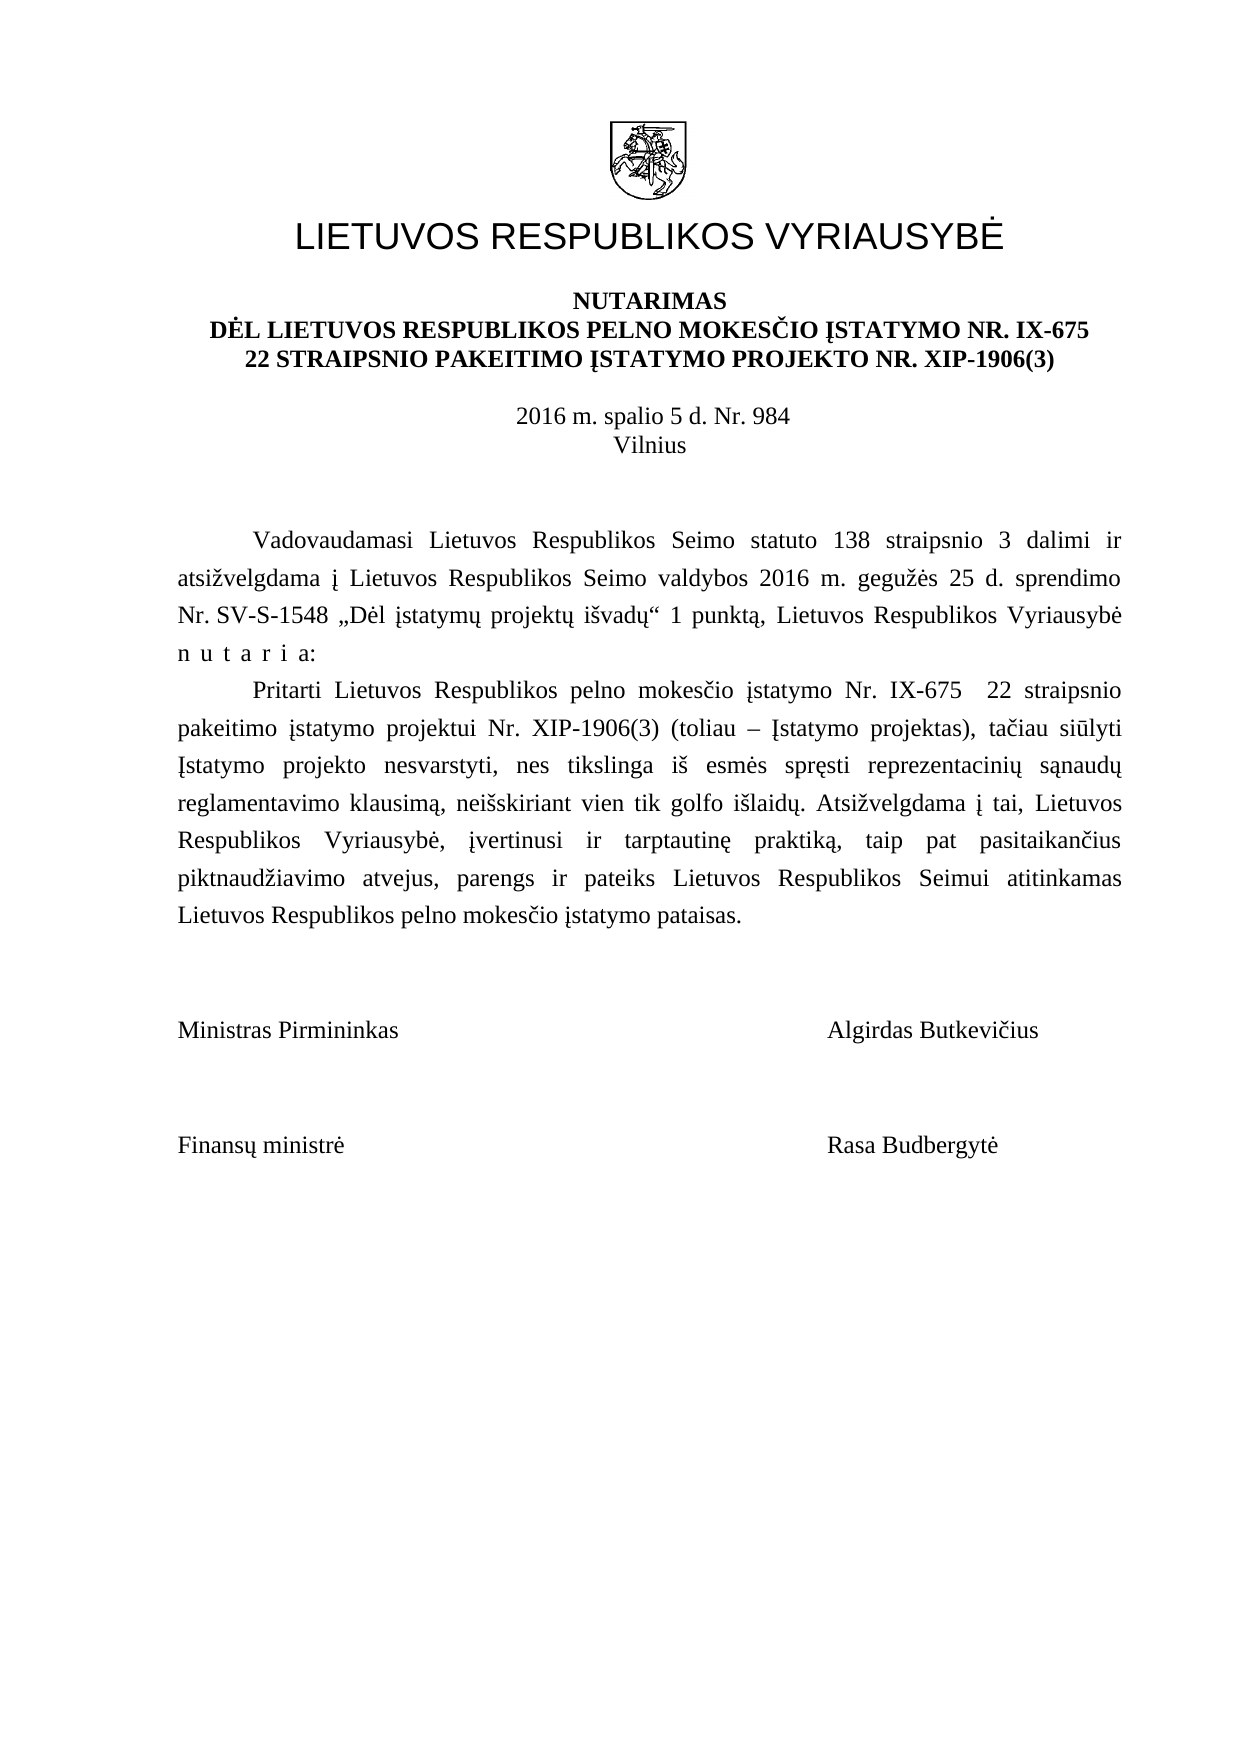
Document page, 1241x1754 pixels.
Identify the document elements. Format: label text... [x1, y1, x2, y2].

text nutarimas [177, 286, 1122, 315]
text Ministras Pirmininkas Algirdas Butkevičius [177, 1015, 1122, 1044]
text 2016 m. spalio 5 d. Nr. 984 [177, 401, 1122, 430]
text Finansų ministrė Rasa Budbergytė [177, 1130, 1122, 1159]
text Vadovaudamasi Lietuvos Respublikos Seimo statuto 138 straipsnio 3 dalimi ir atsižvelgdama į Lietuvos Respublikos Seimo valdybos 2016 m. gegužės 25 d. sprendimo Nr. SV-S-1548 „Dėl įstatymų projektų išvadų“ 1 punktą, Lietuvos Respublikos Vyriausybė nutaria: [177, 516, 1122, 666]
text Vilnius [177, 430, 1122, 459]
text Lietuvos Respublikos Vyriausybė [177, 214, 1122, 258]
text DĖL LIETUVOS RESPUBLIKOS PELNO MOKESČIO įstatymo NR. IX-675 22 STRAIPSNIO pakeitimo ĮSTATYMO PROJEKTO NR. XIp-1906(3) [177, 315, 1122, 373]
text Pritarti Lietuvos Respublikos pelno mokesčio įstatymo Nr. IX-675 22 straipsnio pakeitimo įstatymo projektui Nr. XIP-1906(3) (toliau – Įstatymo projektas), tačiau siūlyti Įstatymo projekto nesvarstyti, nes tikslinga iš esmės spręsti reprezentacinių sąnaudų reglamentavimo klausimą, neišskiriant vien tik golfo išlaidų. Atsižvelgdama į tai, Lietuvos Respublikos Vyriausybė, įvertinusi ir tarptautinę praktiką, taip pat pasitaikančius piktnaudžiavimo atvejus, parengs ir pateiks Lietuvos Respublikos Seimui atitinkamas Lietuvos Respublikos pelno mokesčio įstatymo pataisas. [177, 666, 1122, 929]
